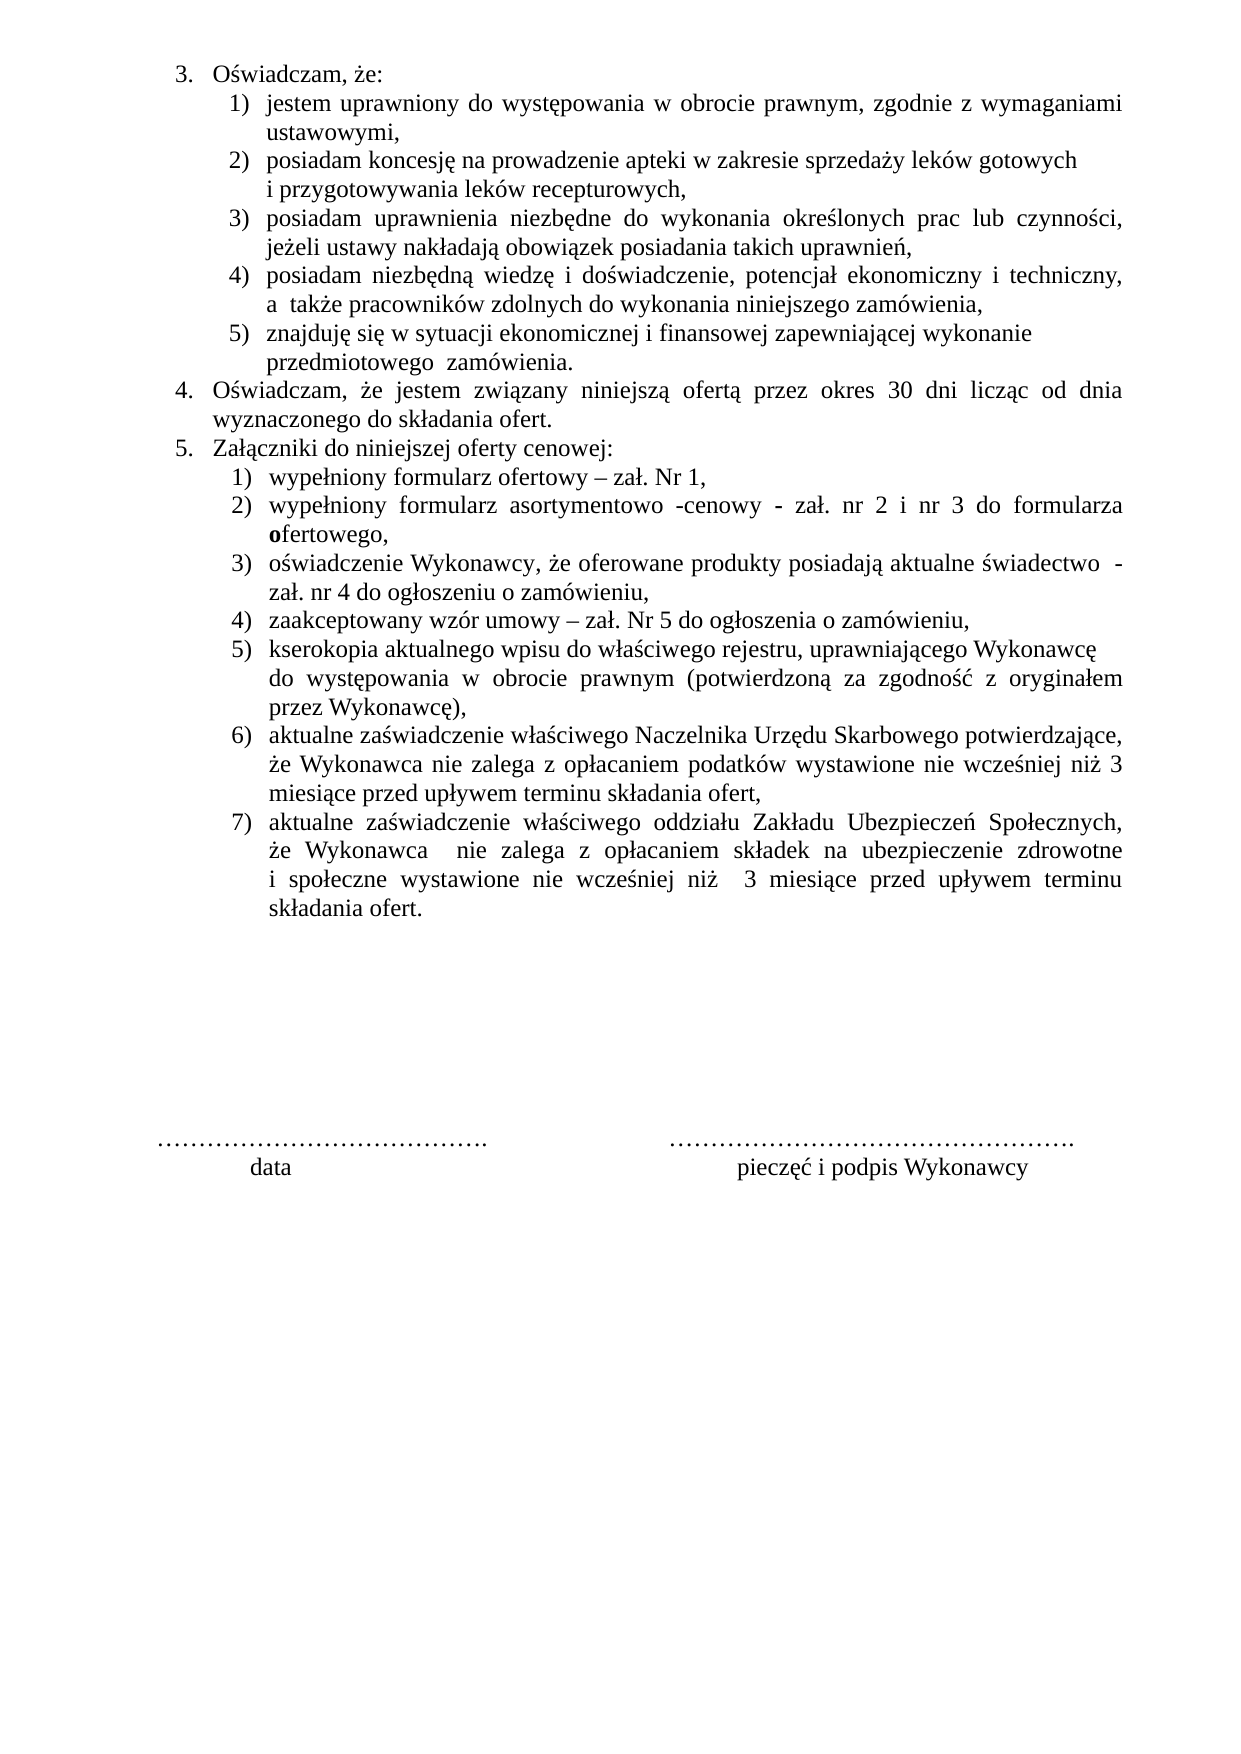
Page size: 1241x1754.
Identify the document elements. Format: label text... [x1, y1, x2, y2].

list do występowania w obrocie prawnym (potwierdzoną za zgodność z oryginałem przez Wykonawcę), [231, 663, 1123, 720]
list Oświadczam, że: [175, 59, 1123, 88]
list posiadam uprawnienia niezbędne do wykonania określonych prac lub czynności, jeżeli ustawy nakładają obowiązek posiadania takich uprawnień, [228, 203, 1123, 260]
list wypełniony formularz asortymentowo -cenowy - zał. nr 2 i nr 3 do formularza ofertowego, [231, 490, 1123, 548]
list zaakceptowany wzór umowy – zał. Nr 5 do ogłoszenia o zamówieniu, [231, 605, 1123, 634]
list Oświadczam, że jestem związany niniejszą ofertą przez okres 30 dni licząc od dnia wyznaczonego do składania ofert. [175, 375, 1123, 433]
list Załączniki do niniejszej oferty cenowej: [175, 433, 1123, 462]
list aktualne zaświadczenie właściwego Naczelnika Urzędu Skarbowego potwierdzające, że Wykonawca nie zalega z opłacaniem podatków wystawione nie wcześniej niż 3 miesiące przed upływem terminu składania ofert, [231, 720, 1123, 807]
list oświadczenie Wykonawcy, że oferowane produkty posiadają aktualne świadectwo - zał. nr 4 do ogłoszeniu o zamówieniu, [231, 548, 1123, 605]
list znajduję się w sytuacji ekonomicznej i finansowej zapewniającej wykonanie [228, 318, 1123, 347]
text …………………………………. …………………………………………. [137, 1123, 1123, 1152]
list posiadam koncesję na prowadzenie apteki w zakresie sprzedaży leków gotowych [228, 145, 1123, 174]
list kserokopia aktualnego wpisu do właściwego rejestru, uprawniającego Wykonawcę [231, 634, 1123, 663]
list aktualne zaświadczenie właściwego oddziału Zakładu Ubezpieczeń Społecznych, że Wykonawca nie zalega z opłacaniem składek na ubezpieczenie zdrowotne i społeczne wystawione nie wcześniej niż 3 miesiące przed upływem terminu składania ofert. [231, 807, 1123, 922]
list jestem uprawniony do występowania w obrocie prawnym, zgodnie z wymaganiami ustawowymi, [228, 88, 1123, 145]
list posiadam niezbędną wiedzę i doświadczenie, potencjał ekonomiczny i techniczny, a także pracowników zdolnych do wykonania niniejszego zamówienia, [228, 260, 1123, 318]
list wypełniony formularz ofertowy – zał. Nr 1, [231, 462, 1123, 490]
text data pieczęć i podpis Wykonawcy [137, 1152, 1123, 1180]
list i przygotowywania leków recepturowych, [228, 174, 1123, 203]
list przedmiotowego zamówienia. [228, 347, 1123, 375]
